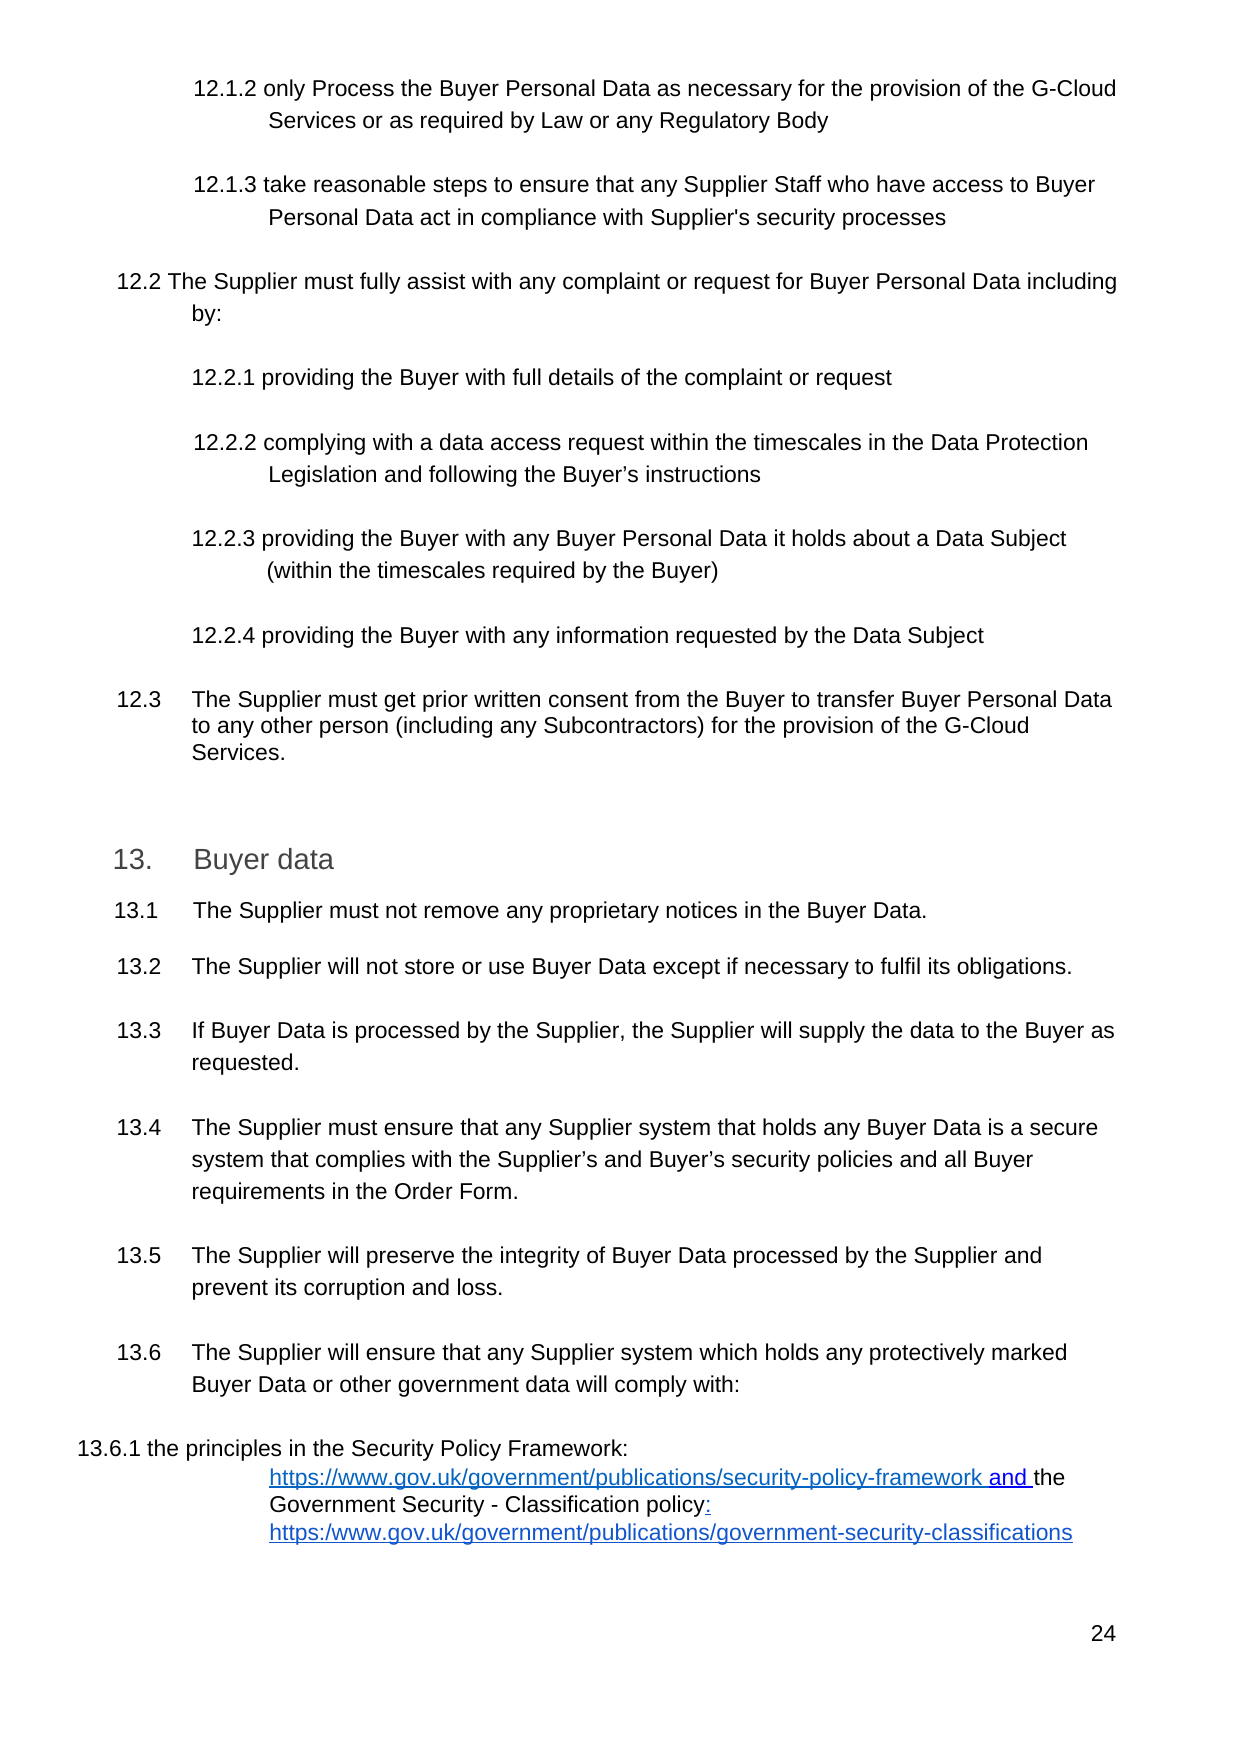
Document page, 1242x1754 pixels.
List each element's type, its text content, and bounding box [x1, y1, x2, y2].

text 13.1 The Supplier must not remove any proprietary notices in the Buyer Data. [0, 896, 1122, 924]
text 12.2.1 providing the Buyer with full details of the complaint or request [159, 364, 1121, 391]
text 13.5 The Supplier will preserve the integrity of Buyer Data processed by the Supplier and prevent its corruption and loss. [116, 1242, 1121, 1301]
text 13.6.1 the principles in the Security Policy Framework: [0, 1435, 1121, 1462]
text 12.2.2 complying with a data access request within the timescales in the Data Protection Legislation and following the Buyer’s instructions [193, 429, 1121, 487]
text 12.2.3 providing the Buyer with any Buyer Personal Data it holds about a Data Subject (within the timescales required by the Buyer) [191, 525, 1121, 584]
text 13.4 The Supplier must ensure that any Supplier system that holds any Buyer Data is a secure system that complies with the Supplier’s and Buyer’s security policies and all Buyer requirements in the Order Form. [116, 1114, 1121, 1204]
text 12.3 The Supplier must get prior written consent from the Buyer to transfer Buyer Personal Data to any other person (including any Subcontractors) for the provision of the G-Cloud Services. [116, 686, 1121, 765]
text 12.2 The Supplier must fully assist with any complaint or request for Buyer Personal Data including by: [116, 268, 1121, 326]
text 13.6 The Supplier will ensure that any Supplier system which holds any protectively marked Buyer Data or other government data will comply with: [116, 1339, 1121, 1397]
subtitle 13. Buyer data [0, 842, 1122, 876]
text 13.3 If Buyer Data is processed by the Supplier, the Supplier will supply the data to the Buyer as requested. [116, 1017, 1121, 1076]
text 12.2.4 providing the Buyer with any information requested by the Data Subject [159, 622, 1121, 648]
text 12.1.2 only Process the Buyer Personal Data as necessary for the provision of the G-Cloud Services or as required by Law or any Regulatory Body [193, 75, 1121, 133]
text 12.1.3 take reasonable steps to ensure that any Supplier Staff who have access to Buyer Personal Data act in compliance with Supplier's security processes [193, 171, 1121, 230]
text https://www.gov.uk/government/publications/security-policy-framework and the Government Security - Classification policy: https:/www.gov.uk/government/publications/government-security-classifications [269, 1464, 1073, 1542]
text 13.2 The Supplier will not store or use Buyer Data except if necessary to fulfil its obligations. [116, 953, 1073, 979]
